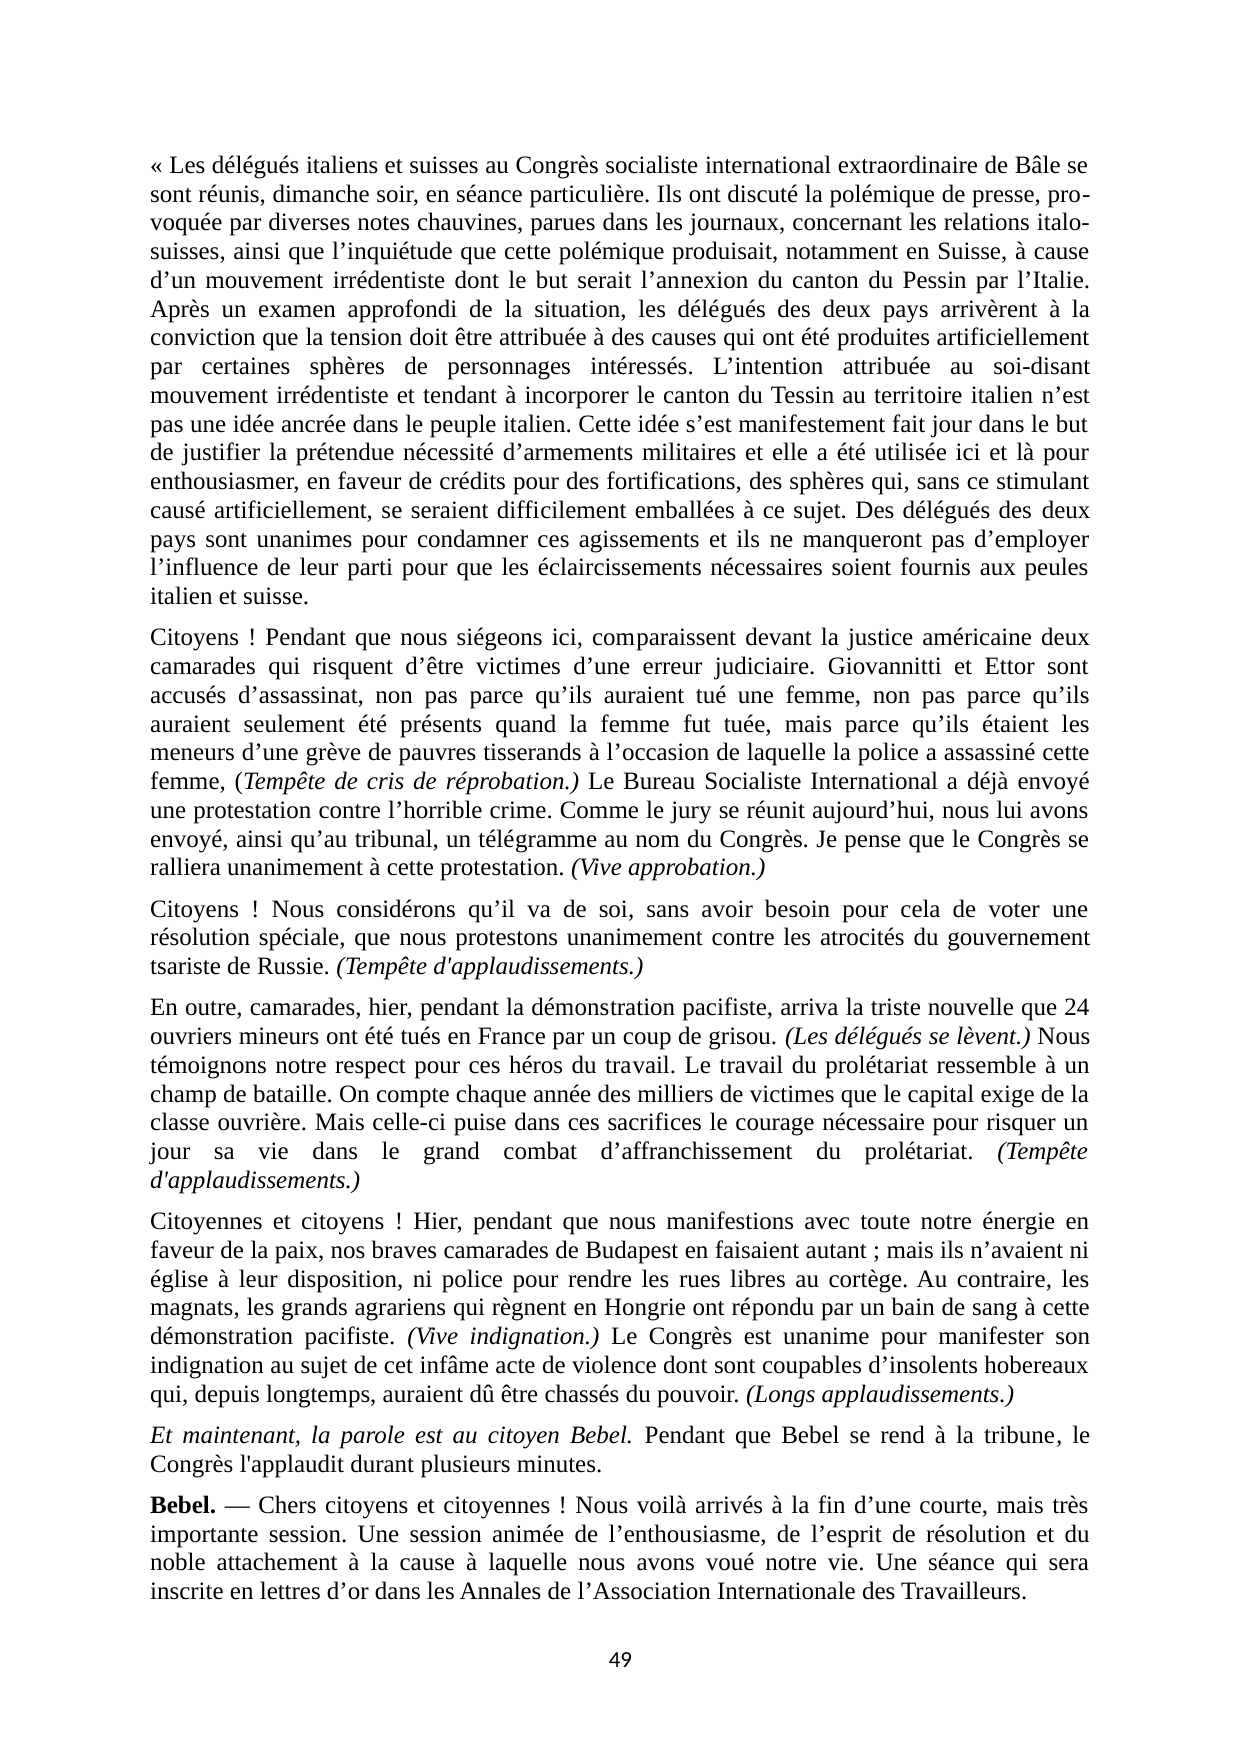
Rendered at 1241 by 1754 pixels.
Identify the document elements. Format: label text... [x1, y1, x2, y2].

text En outre, camarades, hier, pendant la démons­tration pacifiste, arriva la triste nouvelle que 24 ouvriers mineurs ont été tués en France par un coup de grisou. (Les délégués se lèvent.) Nous témoignons notre respect pour ces héros du tra­vail. Le travail du prolétariat ressemble à un champ de bataille. On compte chaque année des milliers de victimes que le capital exige de la classe ouvrière. Mais celle-ci puise dans ces sacrifices le courage nécessaire pour risquer un jour sa vie dans le grand combat d’affranchisse­ment du prolétariat. (Tempête d'applaudissements.) [150, 992, 1090, 1194]
text Bebel. — Chers citoyens et citoyennes ! Nous voilà arrivés à la fin d’une courte, mais très im­portante session. Une session animée de l’enthou­siasme, de l’esprit de résolution et du noble atta­chement à la cause à laquelle nous avons voué notre vie. Une séance qui sera inscrite en lettres d’or dans les Annales de l’Association Internationale des Travailleurs. [150, 1490, 1090, 1605]
text Citoyennes et citoyens ! Hier, pendant que nous manifestions avec toute notre énergie en faveur de la paix, nos braves camarades de Budapest en faisaient autant ; mais ils n’avaient ni église à leur disposition, ni police pour rendre les rues libres au cortège. Au contraire, les magnats, les grands agrariens qui règnent en Hongrie ont ré­pondu par un bain de sang à cette démonstration pacifiste. (Vive indignation.) Le Congrès est una­nime pour manifester son indignation au sujet de cet infâme acte de violence dont sont coupables d’insolents hobereaux qui, depuis longtemps, au­raient dû être chassés du pouvoir. (Longs applau­dissements.) [150, 1206, 1090, 1407]
text Citoyens ! Pendant que nous siégeons ici, com­paraissent devant la justice américaine deux ca­marades qui risquent d’être victimes d’une erreur judiciaire. Giovannitti et Ettor sont accusés d’as­sassinat, non pas parce qu’ils auraient tué une femme, non pas parce qu’ils auraient seulement été présents quand la femme fut tuée, mais parce qu’ils étaient les meneurs d’une grève de pauvres tisserands à l’occasion de laquelle la police a assassiné cette femme, (Tempête de cris de ré­probation.) Le Bureau Socialiste International a déjà envoyé une protestation contre l’horrible crime. Comme le jury se réunit aujourd’hui, nous lui avons envoyé, ainsi qu’au tribunal, un télé­gramme au nom du Congrès. Je pense que le Congrès se ralliera unanimement à cette protes­tation. (Vive approbation.) [150, 622, 1090, 881]
text Et maintenant, la parole est au citoyen Bebel. Pendant que Bebel se rend à la tribune, le Congrès l'applaudit durant plusieurs minutes. [150, 1420, 1090, 1477]
text « Les délégués italiens et suisses au Congrès socialiste international extraordinaire de Bâle se sont réunis, dimanche soir, en séance particu­lière. Ils ont discuté la polémique de presse, pro­voquée par diverses notes chauvines, parues dans les journaux, concernant les relations italo-suisses, ainsi que l’inquiétude que cette polémique produisait, notamment en Suisse, à cause d’un mouvement irrédentiste dont le but serait l’an­nexion du canton du Pessin par l’Italie. Après un examen approfondi de la situation, les délé­gués des deux pays arrivèrent à la conviction que la tension doit être attribuée à des causes qui ont été produites artificiellement par certaines sphè­res de personnages intéressés. L’intention attri­buée au soi-disant mouvement irrédentiste et ten­dant à incorporer le canton du Tessin au terri­toire italien n’est pas une idée ancrée dans le peuple italien. Cette idée s’est manifestement fait jour dans le but de justifier la prétendue néces­sité d’armements militaires et elle a été utilisée ici et là pour enthousiasmer, en faveur de crédits pour des fortifications, des sphères qui, sans ce stimulant causé artificiellement, se seraient diffi­cilement emballées à ce sujet. Des délégués des deux pays sont unanimes pour condamner ces agissements et ils ne manqueront pas d’employer l’influence de leur parti pour que les éclaircissements nécessaires soient fournis aux peules ita­lien et suisse. [150, 150, 1090, 610]
text Citoyens ! Nous considérons qu’il va de soi, sans avoir besoin pour cela de voter une résolution spéciale, que nous protestons unanimement con­tre les atrocités du gouvernement tsariste de Rus­sie. (Tempête d'applaudissements.) [150, 894, 1090, 980]
